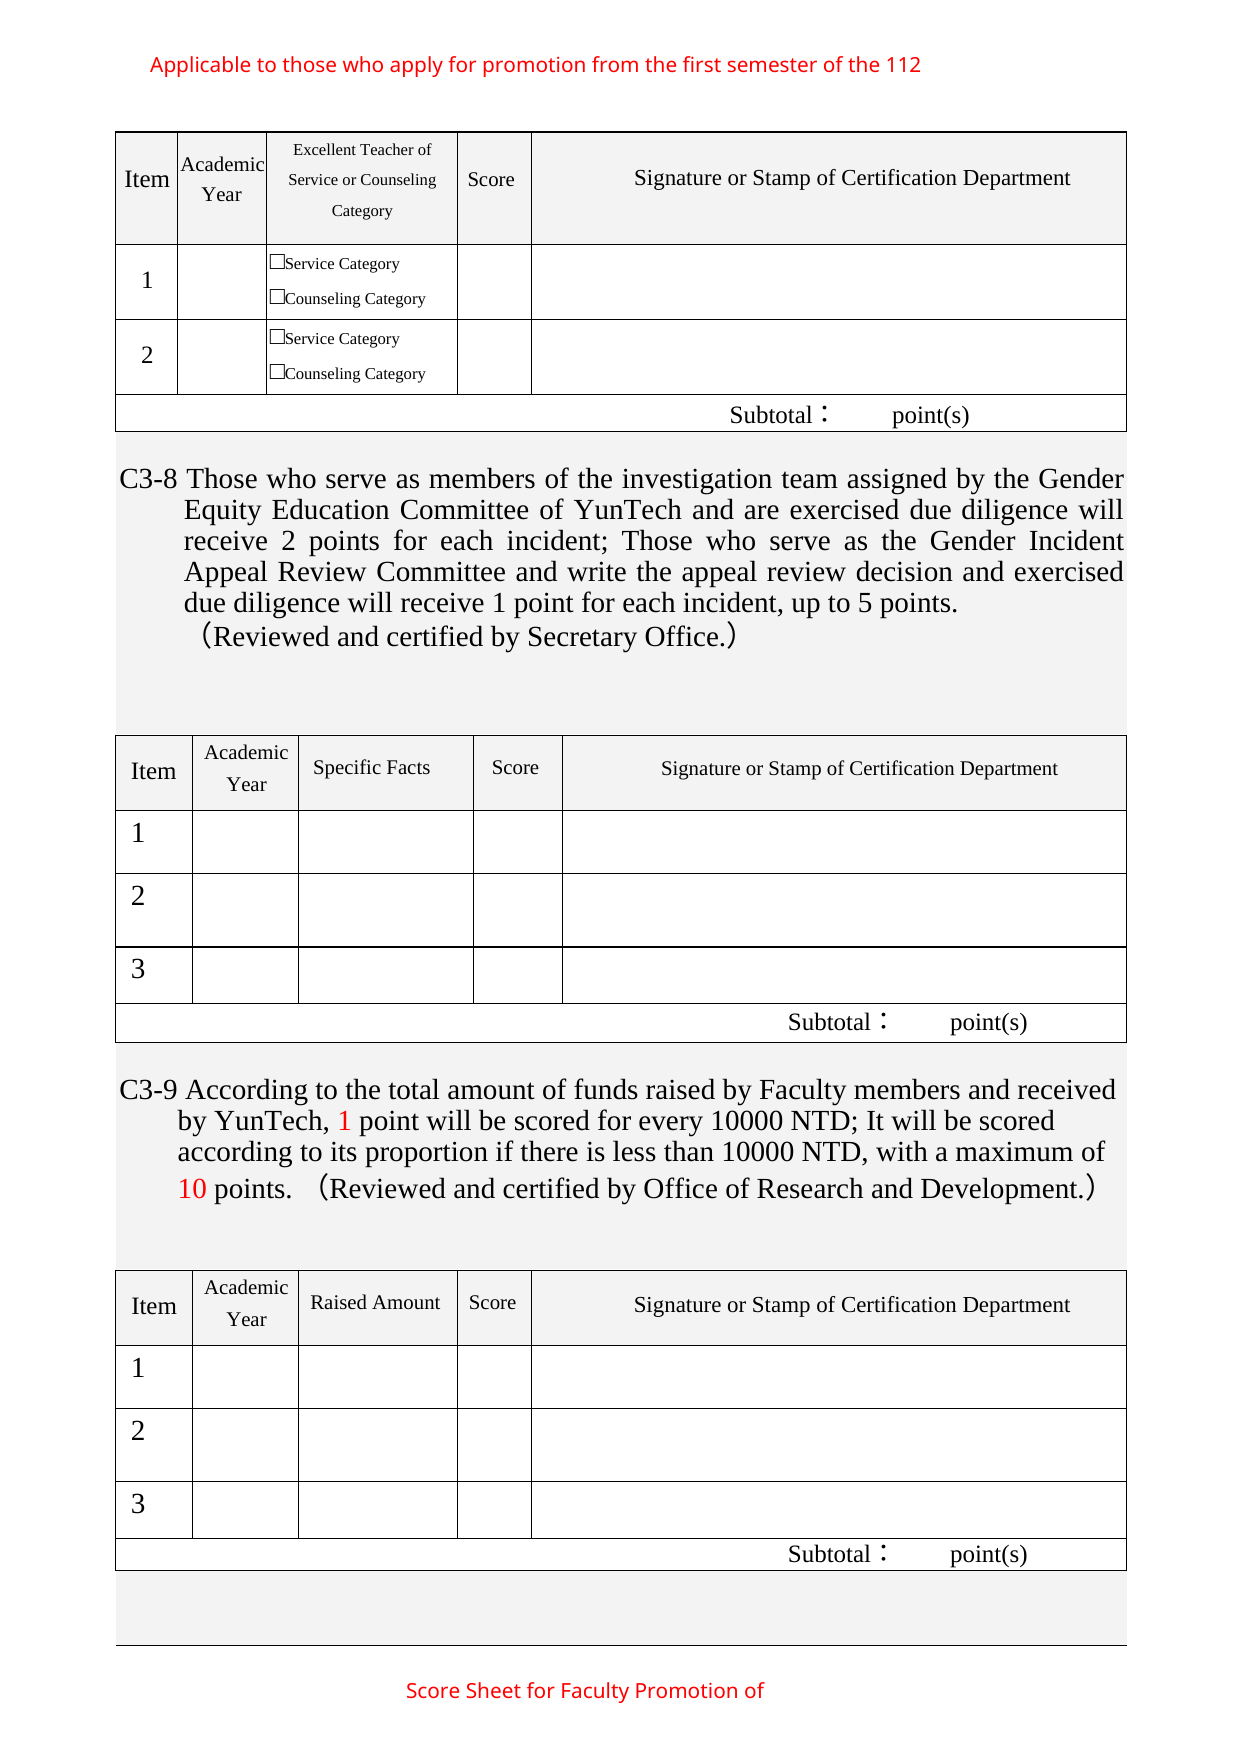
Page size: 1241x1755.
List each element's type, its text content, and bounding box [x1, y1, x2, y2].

table_cell [532, 1482, 1126, 1538]
table_cell Academic Year [193, 1271, 298, 1345]
table_cell [563, 874, 1126, 946]
table_cell [178, 245, 266, 319]
table_cell [178, 320, 266, 394]
table_cell [532, 245, 1126, 319]
table_cell [458, 245, 531, 319]
table_cell [458, 1409, 531, 1481]
table_cell □Service Category □Counseling Category [267, 245, 457, 319]
table_cell Subtotal： point(s) [116, 395, 1126, 431]
table_cell [193, 874, 298, 946]
table_cell [193, 811, 298, 873]
table_cell [193, 1346, 298, 1408]
table_cell 2 [116, 320, 177, 394]
table_header Excellent Teacher of Service or Counseling Category [267, 133, 457, 244]
table_header Score [458, 133, 531, 244]
table_header Signature or Stamp of Certification Department [532, 133, 1126, 244]
table_cell [193, 948, 298, 1003]
table_cell [193, 1409, 298, 1481]
table_cell [299, 811, 473, 873]
table_header Academic Year [178, 133, 266, 244]
table_cell [474, 948, 562, 1003]
table_cell Signature or Stamp of Certification Department [563, 736, 1126, 810]
table_cell Signature or Stamp of Certification Department [532, 1271, 1126, 1345]
table_cell Score [458, 1271, 531, 1345]
table_cell [474, 874, 562, 946]
table_cell Raised Amount [299, 1271, 457, 1345]
table_cell [116, 1571, 1127, 1645]
table_cell [532, 1346, 1126, 1408]
table_cell [299, 874, 473, 946]
table_cell [299, 1346, 457, 1408]
table_cell Item [116, 736, 192, 810]
table_cell 3 [116, 1482, 192, 1538]
table_cell C3-9 According to the total amount of funds raised by Faculty members and received by YunTech, 1 point will be scored for every 10000 NTD; It will be scored according to its proportion if there is less than 10000 NTD, with a maximum of 10 points. （Reviewed and certified by Office of Research and Development.） [116, 1043, 1127, 1269]
table_cell [474, 811, 562, 873]
table_cell [193, 1482, 298, 1538]
table_cell [458, 320, 531, 394]
table_cell 1 [116, 1346, 192, 1408]
table_cell [563, 811, 1126, 873]
table_cell [299, 1482, 457, 1538]
table_cell Item [116, 1271, 192, 1345]
table_cell 1 [116, 811, 192, 873]
table_cell Specific Facts [299, 736, 473, 810]
table_cell Subtotal： point(s) [116, 1004, 1126, 1042]
table_cell [299, 948, 473, 1003]
table_cell 2 [116, 1409, 192, 1481]
table_cell [299, 1409, 457, 1481]
table_cell [532, 1409, 1126, 1481]
table_cell Academic Year [193, 736, 298, 810]
table_cell [458, 1346, 531, 1408]
table_cell [458, 1482, 531, 1538]
table_cell 2 [116, 874, 192, 946]
table_cell Score [474, 736, 562, 810]
table_cell [532, 320, 1126, 394]
table_cell [563, 948, 1126, 1003]
table_header Item [116, 133, 177, 244]
table_cell 3 [116, 948, 192, 1003]
table_cell 1 [116, 245, 177, 319]
table_cell C3-8 Those who serve as members of the investigation team assigned by the Gender Equity Education Committee of YunTech and are exercised due diligence will receive 2 points for each incident; Those who serve as the Gender Incident Appeal Review Committee and write the appeal review decision and exercised due diligence will receive 1 point for each incident, up to 5 points. （Reviewed and certified by Secretary Office.） [116, 432, 1127, 734]
table_cell Subtotal： point(s) [116, 1539, 1126, 1570]
table_cell □Service Category □Counseling Category [267, 320, 457, 394]
